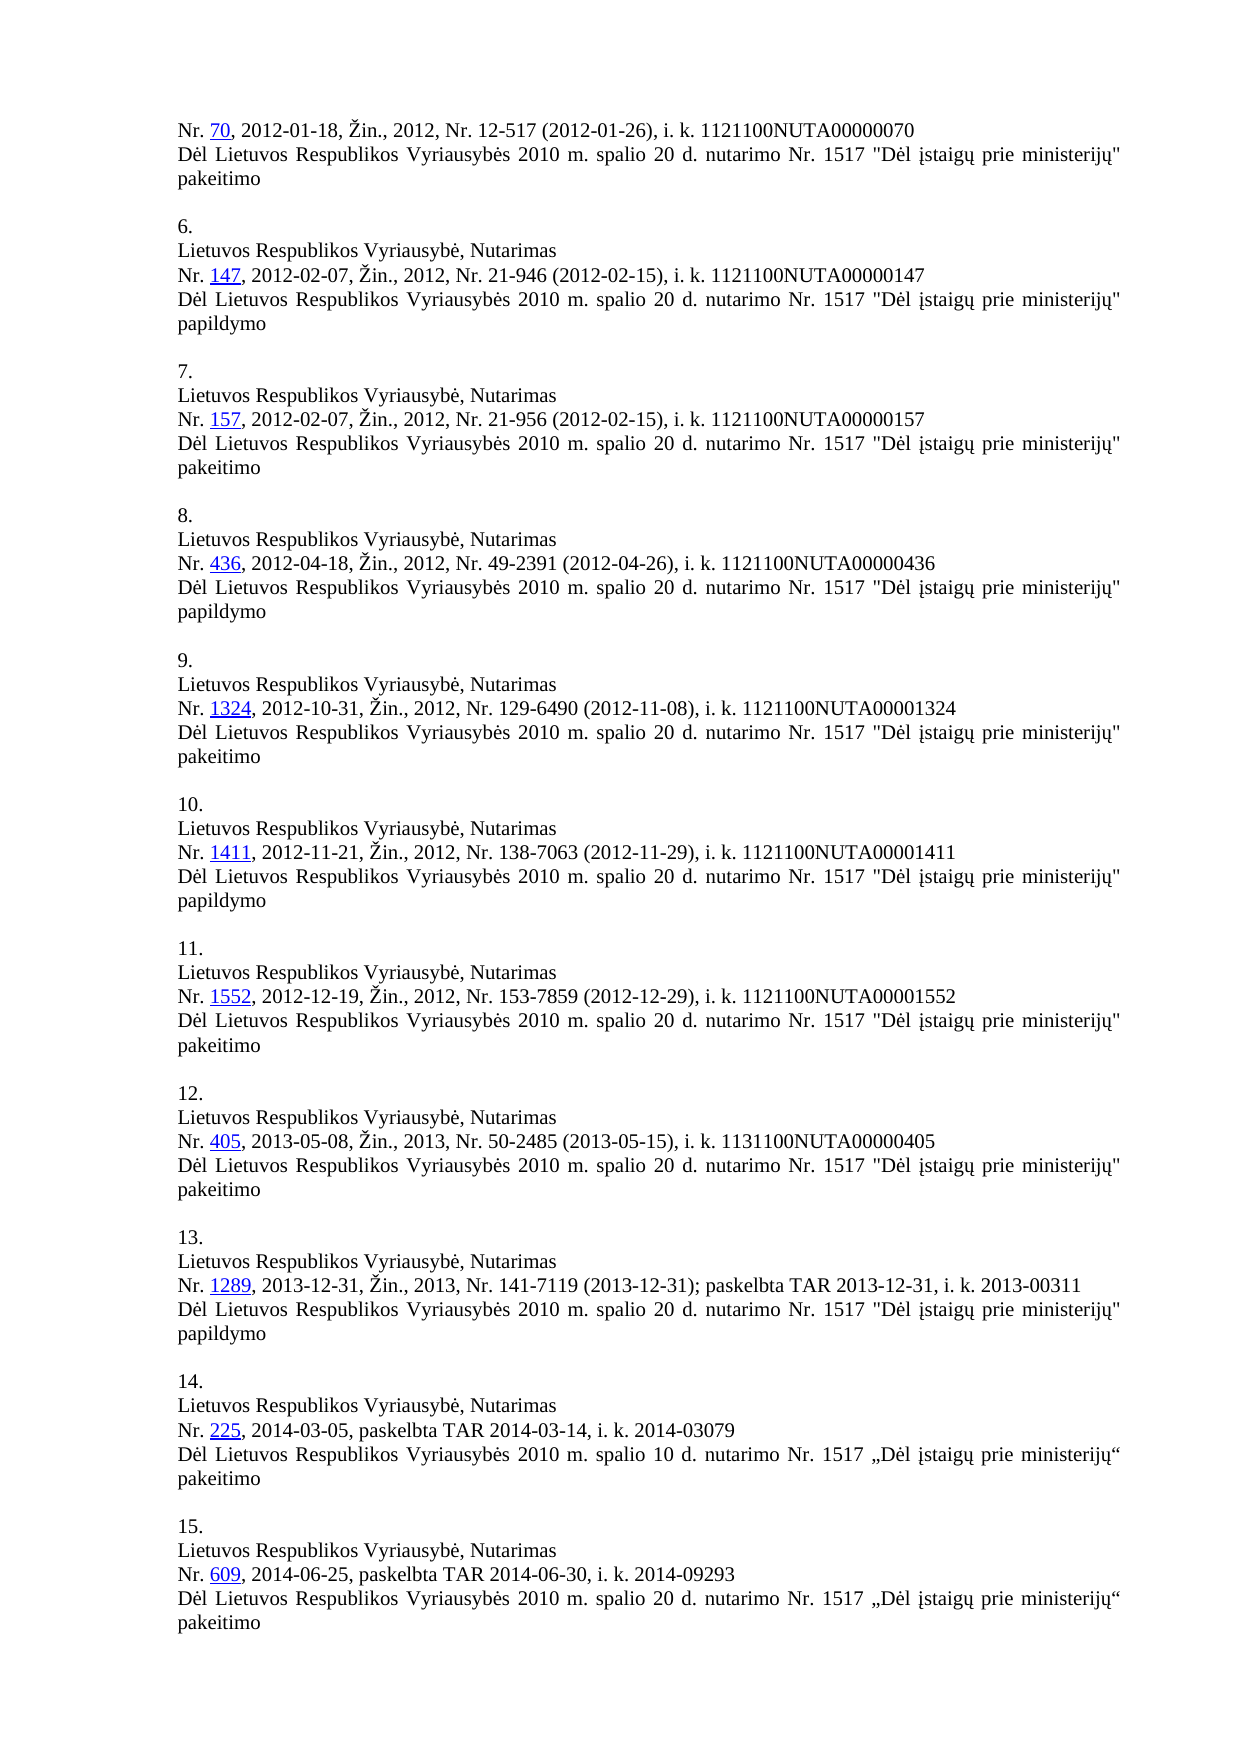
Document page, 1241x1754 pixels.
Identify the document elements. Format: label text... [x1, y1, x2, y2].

text Dėl Lietuvos Respublikos Vyriausybės 2010 m. spalio 20 d. nutarimo Nr. 1517 "Dėl įstaigų prie ministerijų" pakeitimo [177, 1153, 1122, 1201]
text 9. [177, 647, 1122, 672]
text Lietuvos Respublikos Vyriausybė, Nutarimas [177, 1538, 1122, 1562]
text Nr. 70, 2012-01-18, Žin., 2012, Nr. 12-517 (2012-01-26), i. k. 1121100NUTA00000070 [177, 118, 1122, 142]
text Lietuvos Respublikos Vyriausybė, Nutarimas [177, 816, 1122, 840]
text Nr. 1289, 2013-12-31, Žin., 2013, Nr. 141-7119 (2013-12-31); paskelbta TAR 2013-12-31, i. k. 2013-00311 [177, 1273, 1122, 1297]
text Nr. 436, 2012-04-18, Žin., 2012, Nr. 49-2391 (2012-04-26), i. k. 1121100NUTA00000436 [177, 551, 1122, 575]
text Lietuvos Respublikos Vyriausybė, Nutarimas [177, 672, 1122, 696]
text 8. [177, 503, 1122, 527]
text Nr. 147, 2012-02-07, Žin., 2012, Nr. 21-946 (2012-02-15), i. k. 1121100NUTA00000147 [177, 262, 1122, 287]
text Dėl Lietuvos Respublikos Vyriausybės 2010 m. spalio 20 d. nutarimo Nr. 1517 "Dėl įstaigų prie ministerijų" pakeitimo [177, 1008, 1122, 1057]
text Dėl Lietuvos Respublikos Vyriausybės 2010 m. spalio 20 d. nutarimo Nr. 1517 "Dėl įstaigų prie ministerijų" pakeitimo [177, 431, 1122, 479]
text Dėl Lietuvos Respublikos Vyriausybės 2010 m. spalio 10 d. nutarimo Nr. 1517 „Dėl įstaigų prie ministerijų“ pakeitimo [177, 1442, 1122, 1490]
text Nr. 1411, 2012-11-21, Žin., 2012, Nr. 138-7063 (2012-11-29), i. k. 1121100NUTA00001411 [177, 840, 1122, 864]
text Lietuvos Respublikos Vyriausybė, Nutarimas [177, 383, 1122, 407]
text Dėl Lietuvos Respublikos Vyriausybės 2010 m. spalio 20 d. nutarimo Nr. 1517 "Dėl įstaigų prie ministerijų" papildymo [177, 864, 1122, 912]
text Dėl Lietuvos Respublikos Vyriausybės 2010 m. spalio 20 d. nutarimo Nr. 1517 "Dėl įstaigų prie ministerijų" papildymo [177, 575, 1122, 623]
text Nr. 1324, 2012-10-31, Žin., 2012, Nr. 129-6490 (2012-11-08), i. k. 1121100NUTA00001324 [177, 696, 1122, 720]
text Dėl Lietuvos Respublikos Vyriausybės 2010 m. spalio 20 d. nutarimo Nr. 1517 "Dėl įstaigų prie ministerijų" pakeitimo [177, 720, 1122, 768]
text 6. [177, 214, 1122, 238]
text Dėl Lietuvos Respublikos Vyriausybės 2010 m. spalio 20 d. nutarimo Nr. 1517 "Dėl įstaigų prie ministerijų" pakeitimo [177, 142, 1122, 190]
text Dėl Lietuvos Respublikos Vyriausybės 2010 m. spalio 20 d. nutarimo Nr. 1517 "Dėl įstaigų prie ministerijų" papildymo [177, 287, 1122, 335]
text 13. [177, 1225, 1122, 1249]
text Lietuvos Respublikos Vyriausybė, Nutarimas [177, 1105, 1122, 1129]
text Nr. 609, 2014-06-25, paskelbta TAR 2014-06-30, i. k. 2014-09293 [177, 1562, 1122, 1586]
text 7. [177, 359, 1122, 383]
text Lietuvos Respublikos Vyriausybė, Nutarimas [177, 960, 1122, 984]
text Nr. 1552, 2012-12-19, Žin., 2012, Nr. 153-7859 (2012-12-29), i. k. 1121100NUTA00001552 [177, 984, 1122, 1008]
text 11. [177, 936, 1122, 960]
text 10. [177, 792, 1122, 816]
text Dėl Lietuvos Respublikos Vyriausybės 2010 m. spalio 20 d. nutarimo Nr. 1517 "Dėl įstaigų prie ministerijų" papildymo [177, 1297, 1122, 1345]
text Lietuvos Respublikos Vyriausybė, Nutarimas [177, 527, 1122, 551]
text Nr. 225, 2014-03-05, paskelbta TAR 2014-03-14, i. k. 2014-03079 [177, 1417, 1122, 1442]
text Lietuvos Respublikos Vyriausybė, Nutarimas [177, 1249, 1122, 1273]
text Lietuvos Respublikos Vyriausybė, Nutarimas [177, 1393, 1122, 1417]
text Nr. 157, 2012-02-07, Žin., 2012, Nr. 21-956 (2012-02-15), i. k. 1121100NUTA00000157 [177, 407, 1122, 431]
text 14. [177, 1369, 1122, 1393]
text 15. [177, 1514, 1122, 1538]
text Lietuvos Respublikos Vyriausybė, Nutarimas [177, 238, 1122, 262]
text Dėl Lietuvos Respublikos Vyriausybės 2010 m. spalio 20 d. nutarimo Nr. 1517 „Dėl įstaigų prie ministerijų“ pakeitimo [177, 1586, 1122, 1634]
text Nr. 405, 2013-05-08, Žin., 2013, Nr. 50-2485 (2013-05-15), i. k. 1131100NUTA00000405 [177, 1129, 1122, 1153]
text 12. [177, 1081, 1122, 1105]
